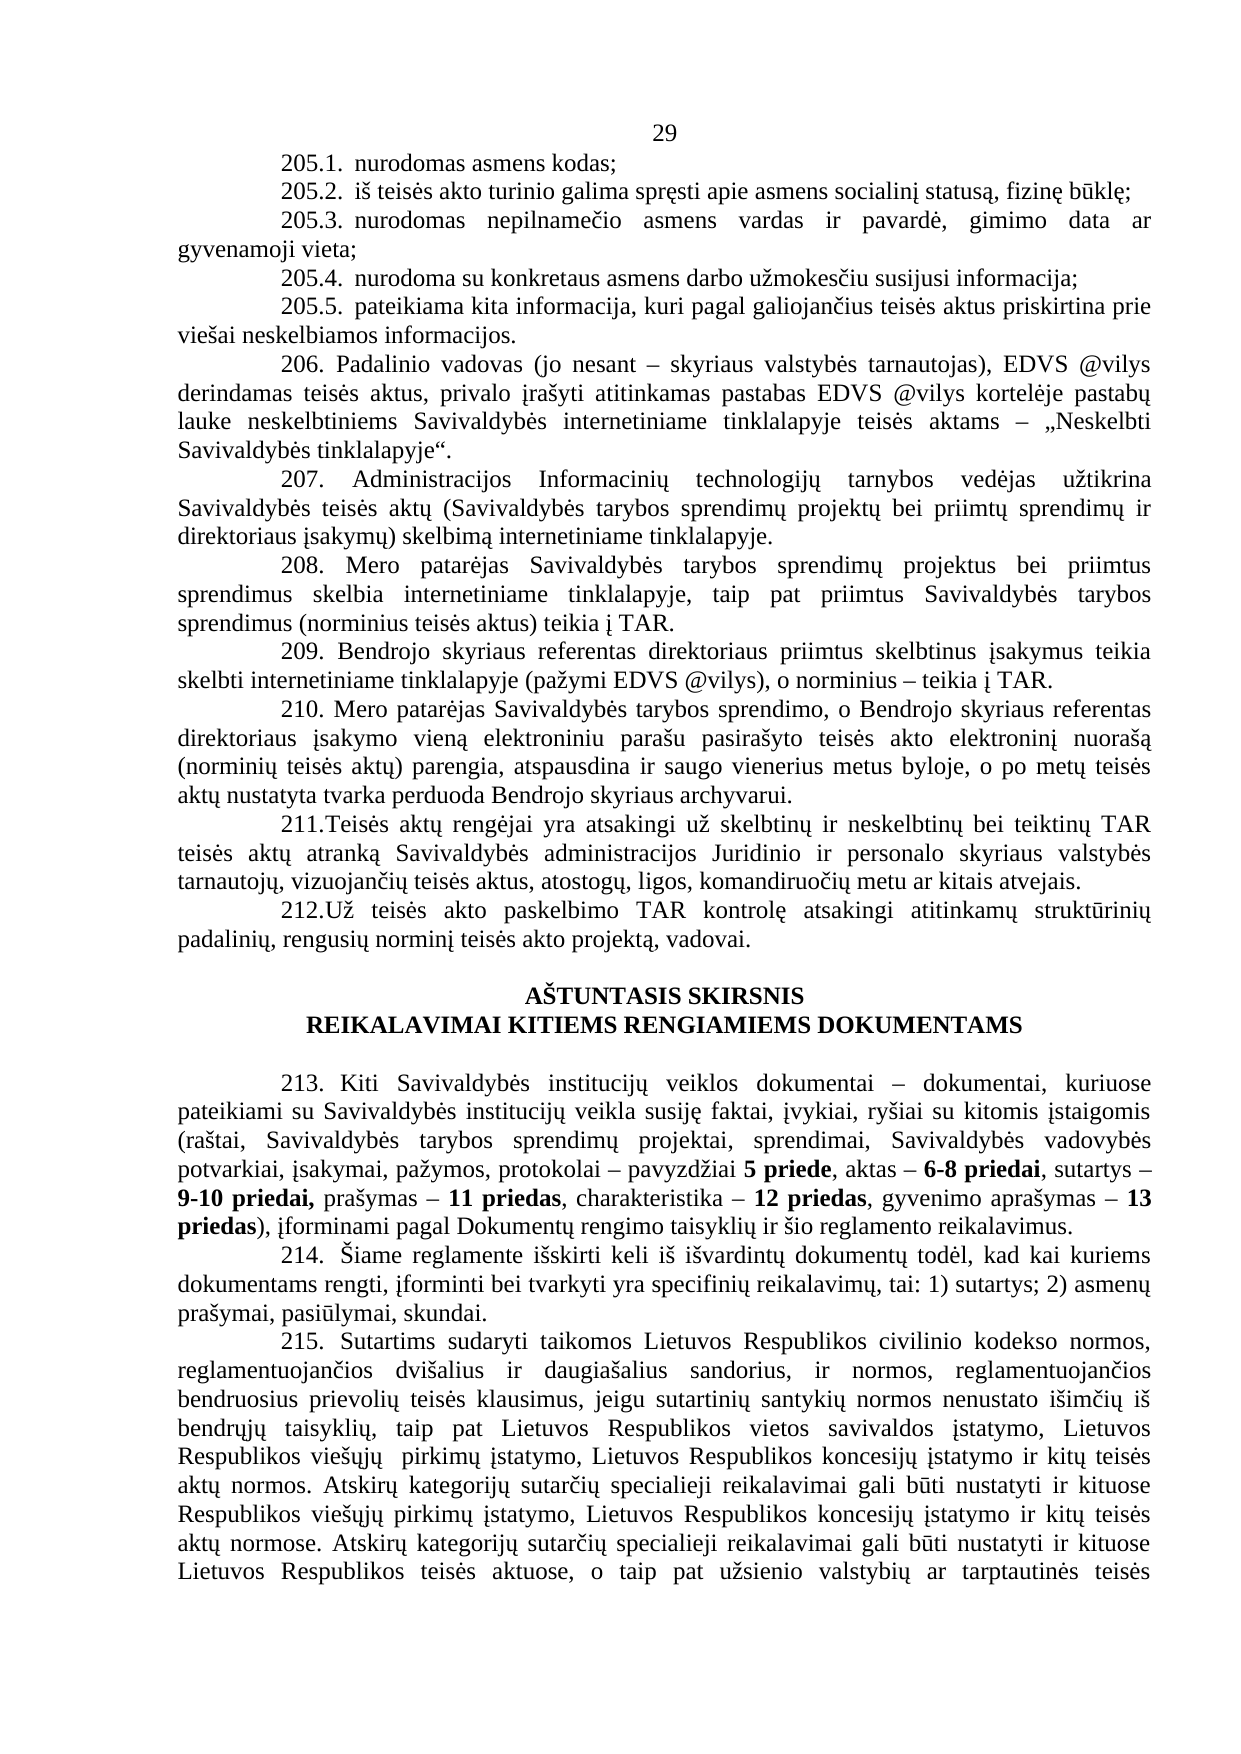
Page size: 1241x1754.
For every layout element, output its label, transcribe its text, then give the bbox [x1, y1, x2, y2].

text 210. Mero patarėjas Savivaldybės tarybos sprendimo, o Bendrojo skyriaus referentas direktoriaus įsakymo vieną elektroniniu parašu pasirašyto teisės akto elektroninį nuorašą (norminių teisės aktų) parengia, atspausdina ir saugo vienerius metus byloje, o po metų teisės aktų nustatyta tvarka perduoda Bendrojo skyriaus archyvarui. [177, 694, 1152, 809]
text 209. Bendrojo skyriaus referentas direktoriaus priimtus skelbtinus įsakymus teikia skelbti internetiniame tinklalapyje (pažymi EDVS @vilys), o norminius – teikia į TAR. [177, 636, 1152, 694]
text 205.4. nurodoma su konkretaus asmens darbo užmokesčiu susijusi informacija; [177, 263, 1152, 291]
text 205.2. iš teisės akto turinio galima spręsti apie asmens socialinį statusą, fizinę būklę; [177, 176, 1152, 205]
text 215. Sutartims sudaryti taikomos Lietuvos Respublikos civilinio kodekso normos, reglamentuojančios dvišalius ir daugiašalius sandorius, ir normos, reglamentuojančios bendruosius prievolių teisės klausimus, jeigu sutartinių santykių normos nenustato išimčių iš bendrųjų taisyklių, taip pat Lietuvos Respublikos vietos savivaldos įstatymo, Lietuvos Respublikos viešųjų pirkimų įstatymo, Lietuvos Respublikos koncesijų įstatymo ir kitų teisės aktų normos. Atskirų kategorijų sutarčių specialieji reikalavimai gali būti nustatyti ir kituose Respublikos viešųjų pirkimų įstatymo, Lietuvos Respublikos koncesijų įstatymo ir kitų teisės aktų normose. Atskirų kategorijų sutarčių specialieji reikalavimai gali būti nustatyti ir kituose Lietuvos Respublikos teisės aktuose, o taip pat užsienio valstybių ar tarptautinės teisės [177, 1326, 1152, 1585]
text 206. Padalinio vadovas (jo nesant – skyriaus valstybės tarnautojas), EDVS @vilys derindamas teisės aktus, privalo įrašyti atitinkamas pastabas EDVS @vilys kortelėje pastabų lauke neskelbtiniems Savivaldybės internetiniame tinklalapyje teisės aktams – „Neskelbti Savivaldybės tinklalapyje“. [177, 349, 1152, 464]
text 211. Teisės aktų rengėjai yra atsakingi už skelbtinų ir neskelbtinų bei teiktinų TAR teisės aktų atranką Savivaldybės administracijos Juridinio ir personalo skyriaus valstybės tarnautojų, vizuojančių teisės aktus, atostogų, ligos, komandiruočių metu ar kitais atvejais. [177, 809, 1152, 895]
text REIKALAVIMAI KITIEMS RENGIAMIEMS DOKUMENTAMS [177, 1010, 1152, 1039]
text AŠTUNTASIS SKIRSNIS [177, 981, 1152, 1010]
text 205.5. pateikiama kita informacija, kuri pagal galiojančius teisės aktus priskirtina prie viešai neskelbiamos informacijos. [177, 291, 1152, 349]
text 214. Šiame reglamente išskirti keli iš išvardintų dokumentų todėl, kad kai kuriems dokumentams rengti, įforminti bei tvarkyti yra specifinių reikalavimų, tai: 1) sutartys; 2) asmenų prašymai, pasiūlymai, skundai. [177, 1240, 1152, 1326]
text 213. Kiti Savivaldybės institucijų veiklos dokumentai – dokumentai, kuriuose pateikiami su Savivaldybės institucijų veikla susiję faktai, įvykiai, ryšiai su kitomis įstaigomis (raštai, Savivaldybės tarybos sprendimų projektai, sprendimai, Savivaldybės vadovybės potvarkiai, įsakymai, pažymos, protokolai – pavyzdžiai 5 priede, aktas – 6-8 priedai, sutartys – 9-10 priedai, prašymas – 11 priedas, charakteristika – 12 priedas, gyvenimo aprašymas – 13 priedas), įforminami pagal Dokumentų rengimo taisyklių ir šio reglamento reikalavimus. [177, 1068, 1152, 1240]
text 205.3. nurodomas nepilnamečio asmens vardas ir pavardė, gimimo data ar gyvenamoji vieta; [177, 205, 1152, 263]
text 205.1. nurodomas asmens kodas; [177, 148, 1152, 176]
text 208. Mero patarėjas Savivaldybės tarybos sprendimų projektus bei priimtus sprendimus skelbia internetiniame tinklalapyje, taip pat priimtus Savivaldybės tarybos sprendimus (norminius teisės aktus) teikia į TAR. [177, 550, 1152, 636]
text 207. Administracijos Informacinių technologijų tarnybos vedėjas užtikrina Savivaldybės teisės aktų (Savivaldybės tarybos sprendimų projektų bei priimtų sprendimų ir direktoriaus įsakymų) skelbimą internetiniame tinklalapyje. [177, 464, 1152, 550]
text 212. Už teisės akto paskelbimo TAR kontrolę atsakingi atitinkamų struktūrinių padalinių, rengusių norminį teisės akto projektą, vadovai. [177, 895, 1152, 953]
